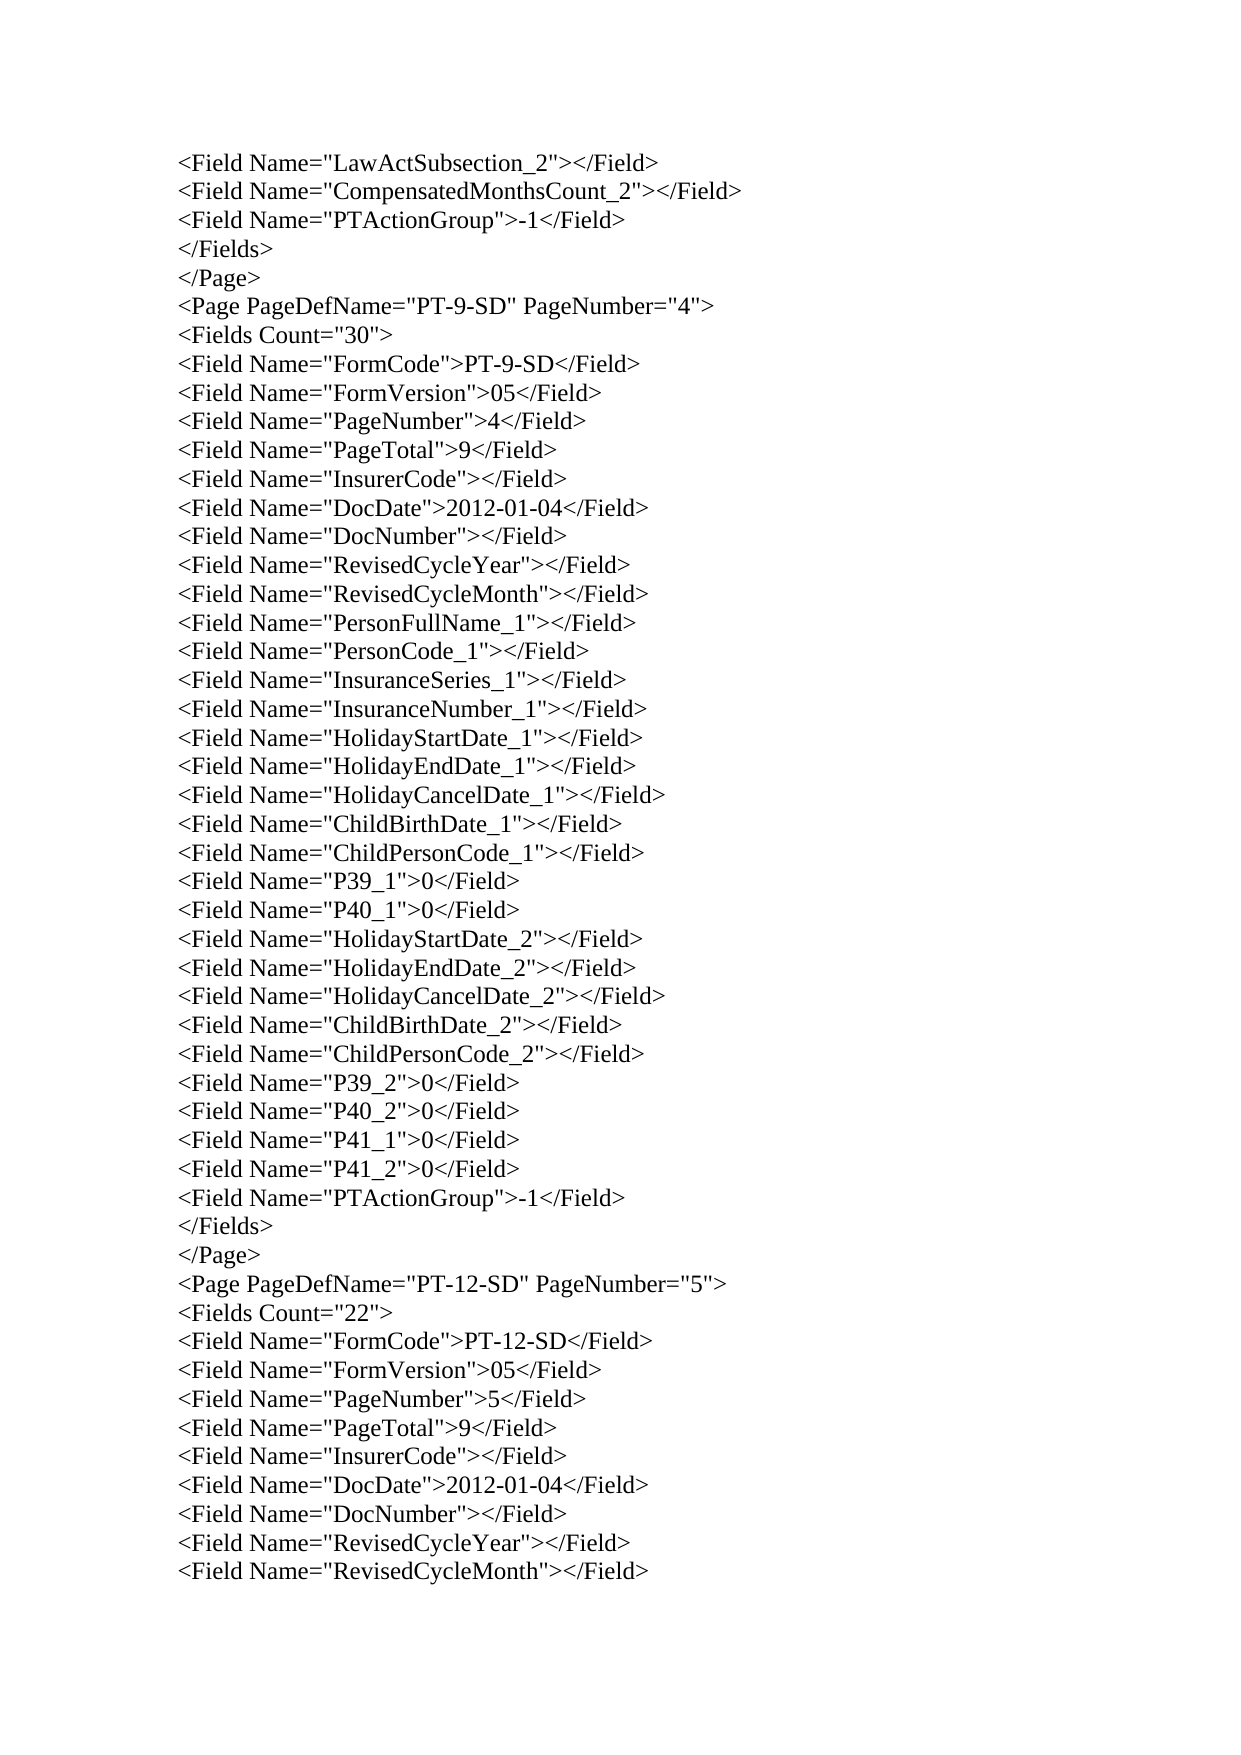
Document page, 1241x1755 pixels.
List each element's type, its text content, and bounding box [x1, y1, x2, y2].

text <Field Name="FormVersion">05</Field> [177, 1355, 1122, 1384]
text <Field Name="PersonCode_1"></Field> [177, 636, 1122, 665]
text <Field Name="RevisedCycleMonth"></Field> [177, 579, 1122, 608]
text <Field Name="P40_2">0</Field> [177, 1096, 1122, 1125]
text </Page> [177, 263, 1122, 291]
text <Field Name="ChildPersonCode_1"></Field> [177, 838, 1122, 866]
text <Field Name="FormCode">PT-12-SD</Field> [177, 1326, 1122, 1355]
text <Field Name="HolidayEndDate_1"></Field> [177, 751, 1122, 780]
text </Fields> [177, 234, 1122, 263]
text <Field Name="P39_1">0</Field> [177, 866, 1122, 895]
text <Fields Count="30"> [177, 320, 1122, 349]
text <Field Name="DocDate">2012-01-04</Field> [177, 1470, 1122, 1499]
text <Field Name="PTActionGroup">-1</Field> [177, 205, 1122, 234]
text <Field Name="RevisedCycleYear"></Field> [177, 1528, 1122, 1556]
text <Field Name="HolidayStartDate_2"></Field> [177, 924, 1122, 953]
text <Field Name="RevisedCycleMonth"></Field> [177, 1556, 1122, 1585]
text </Fields> [177, 1211, 1122, 1240]
text <Field Name="InsuranceSeries_1"></Field> [177, 665, 1122, 694]
text <Field Name="PageTotal">9</Field> [177, 435, 1122, 464]
text <Field Name="HolidayEndDate_2"></Field> [177, 953, 1122, 981]
text <Field Name="HolidayStartDate_1"></Field> [177, 723, 1122, 751]
text <Field Name="LawActSubsection_2"></Field> [177, 148, 1122, 176]
text <Field Name="DocNumber"></Field> [177, 521, 1122, 550]
text <Field Name="PageNumber">5</Field> [177, 1384, 1122, 1413]
text <Page PageDefName="PT-9-SD" PageNumber="4"> [177, 291, 1122, 320]
text <Field Name="ChildPersonCode_2"></Field> [177, 1039, 1122, 1068]
text <Field Name="FormCode">PT-9-SD</Field> [177, 349, 1122, 378]
text <Field Name="PersonFullName_1"></Field> [177, 608, 1122, 636]
text <Field Name="InsuranceNumber_1"></Field> [177, 694, 1122, 723]
text <Field Name="P39_2">0</Field> [177, 1068, 1122, 1096]
text <Field Name="InsurerCode"></Field> [177, 1441, 1122, 1470]
text <Field Name="FormVersion">05</Field> [177, 378, 1122, 406]
text <Field Name="DocNumber"></Field> [177, 1499, 1122, 1528]
text <Field Name="P41_1">0</Field> [177, 1125, 1122, 1154]
text </Page> [177, 1240, 1122, 1269]
text <Field Name="RevisedCycleYear"></Field> [177, 550, 1122, 579]
text <Field Name="HolidayCancelDate_1"></Field> [177, 780, 1122, 809]
text <Fields Count="22"> [177, 1298, 1122, 1326]
text <Field Name="ChildBirthDate_1"></Field> [177, 809, 1122, 838]
text <Field Name="HolidayCancelDate_2"></Field> [177, 981, 1122, 1010]
text <Field Name="PageTotal">9</Field> [177, 1413, 1122, 1441]
text <Field Name="InsurerCode"></Field> [177, 464, 1122, 493]
text <Field Name="CompensatedMonthsCount_2"></Field> [177, 176, 1122, 205]
text <Field Name="P40_1">0</Field> [177, 895, 1122, 924]
text <Field Name="PageNumber">4</Field> [177, 406, 1122, 435]
text <Field Name="ChildBirthDate_2"></Field> [177, 1010, 1122, 1039]
text <Field Name="DocDate">2012-01-04</Field> [177, 493, 1122, 521]
text <Page PageDefName="PT-12-SD" PageNumber="5"> [177, 1269, 1122, 1298]
text <Field Name="P41_2">0</Field> [177, 1154, 1122, 1183]
text <Field Name="PTActionGroup">-1</Field> [177, 1183, 1122, 1211]
